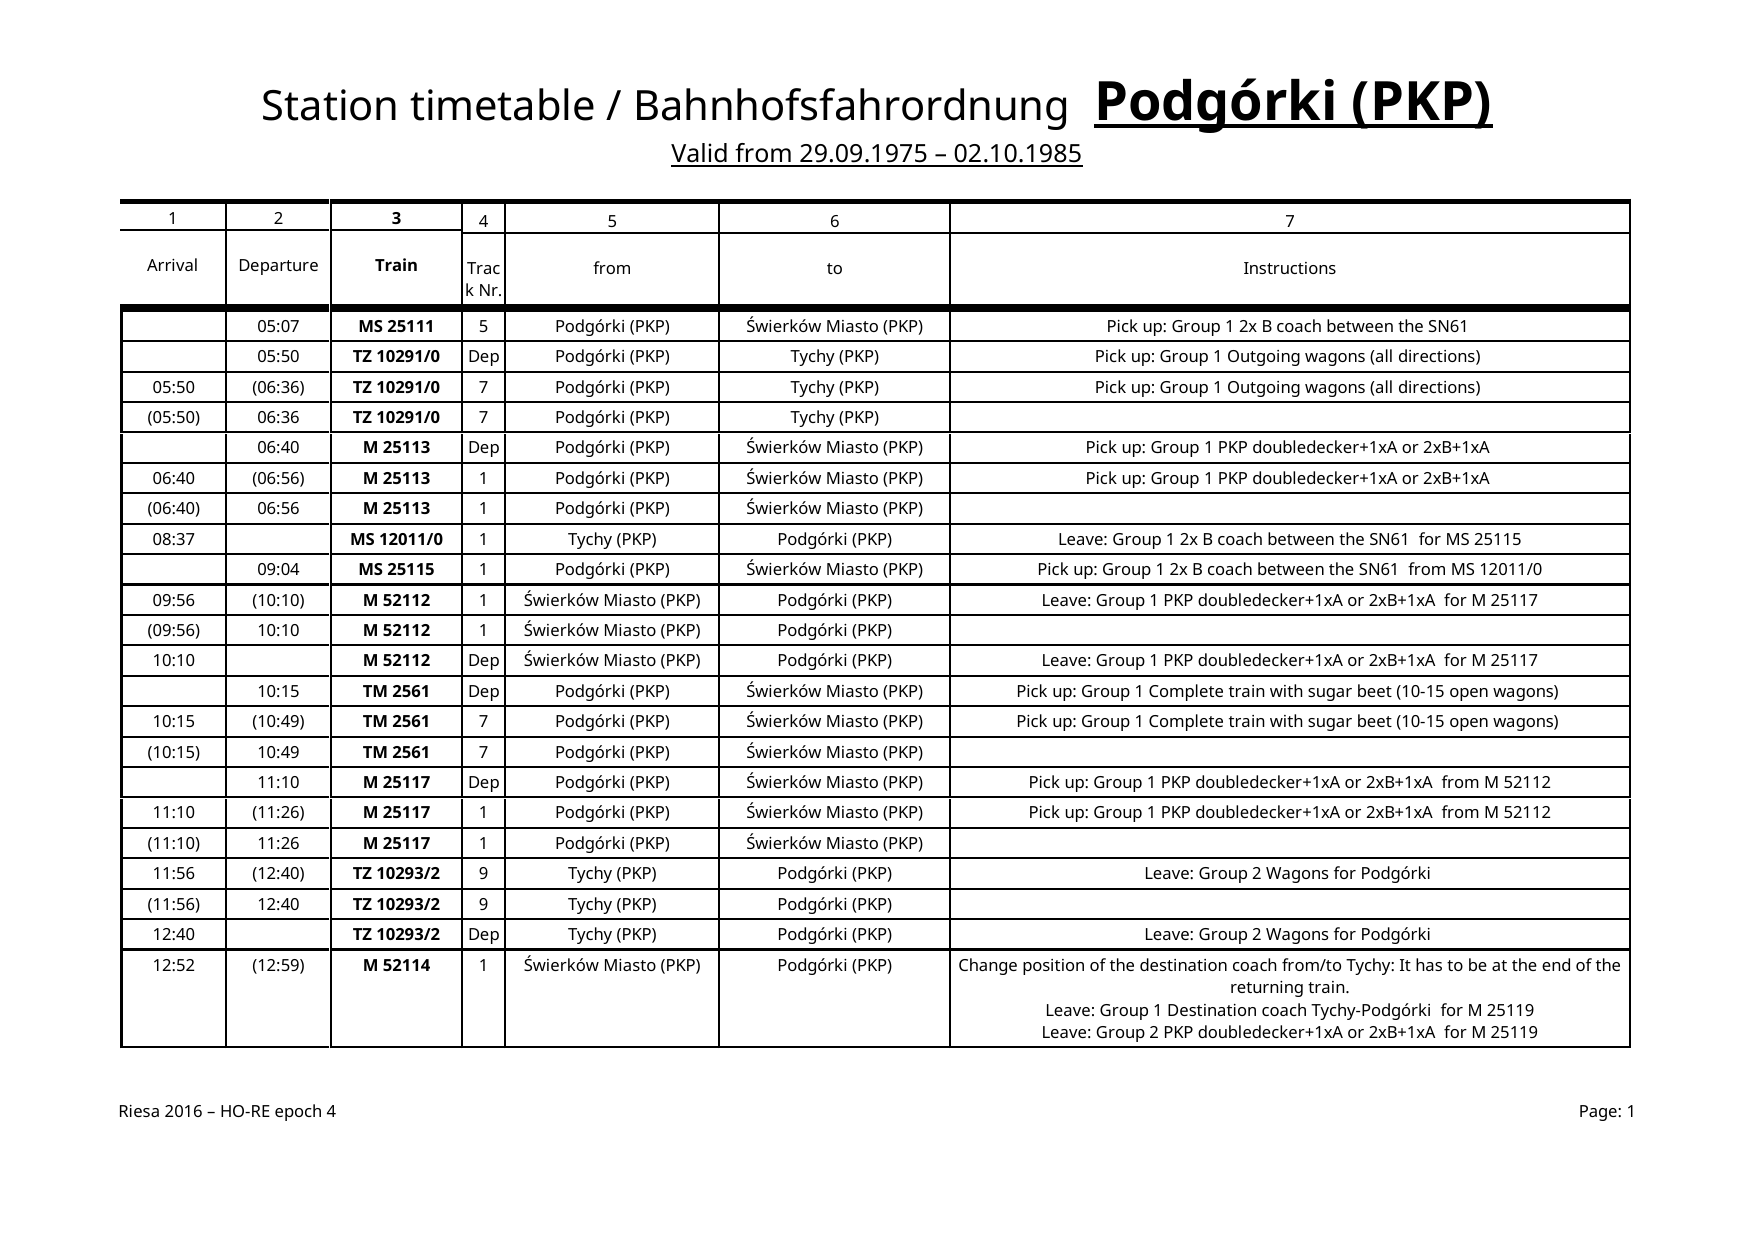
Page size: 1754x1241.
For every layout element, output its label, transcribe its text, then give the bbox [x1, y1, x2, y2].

table_cell Tychy (PKP) [720, 373, 949, 401]
table_cell 12:40 [227, 890, 329, 918]
table_cell TM 2561 [332, 677, 461, 705]
table_cell [123, 434, 225, 462]
table_cell TM 2561 [332, 738, 461, 766]
table_cell Świerków Miasto (PKP) [720, 768, 949, 796]
table_header 5 from [506, 234, 718, 304]
table_cell TZ 10293/2 [332, 859, 461, 888]
table_cell Podgórki (PKP) [720, 951, 949, 1046]
table_cell [227, 920, 329, 948]
table_cell [951, 616, 1629, 644]
table_cell Podgórki (PKP) [506, 403, 718, 431]
table_cell Pick up: Group 1 PKP doubledecker+1xA or 2xB+1xA [951, 434, 1629, 462]
table_cell Leave: Group 2 Wagons for Podgórki [951, 920, 1629, 948]
table_cell Leave: Group 1 PKP doubledecker+1xA or 2xB+1xA for M 25117 [951, 586, 1629, 614]
table_cell Podgórki (PKP) [506, 373, 718, 401]
table_cell Świerków Miasto (PKP) [720, 464, 949, 492]
table_cell Podgórki (PKP) [506, 799, 718, 827]
table_cell Świerków Miasto (PKP) [506, 586, 718, 614]
table_cell Leave: Group 2 Wagons for Podgórki [951, 859, 1629, 888]
table_cell 05:07 [227, 312, 329, 340]
table_header 3 Train [332, 231, 461, 304]
table_cell 09:56 [123, 586, 225, 614]
table_cell Tychy (PKP) [506, 859, 718, 888]
table_cell [227, 646, 329, 675]
table_cell Tychy (PKP) [720, 342, 949, 371]
table_cell Pick up: Group 1 Outgoing wagons (all directions) [951, 373, 1629, 401]
table_header 4 Track Nr. [463, 204, 504, 232]
table_cell Świerków Miasto (PKP) [720, 829, 949, 857]
table_cell 06:40 [123, 464, 225, 492]
table_cell 11:26 [227, 829, 329, 857]
table_cell MS 25111 [332, 312, 461, 340]
table_cell (12:59) [227, 951, 329, 1046]
table_cell (10:15) [123, 738, 225, 766]
table_cell 5 [463, 312, 504, 340]
table_cell 9 [463, 859, 504, 888]
table_cell 1 [463, 799, 504, 827]
table_cell Dep [463, 768, 504, 796]
table_cell (10:10) [227, 586, 329, 614]
table_cell Świerków Miasto (PKP) [720, 707, 949, 736]
table_cell 11:10 [123, 799, 225, 827]
table_cell MS 25115 [332, 555, 461, 583]
table_cell TZ 10291/0 [332, 403, 461, 431]
table_cell M 52112 [332, 616, 461, 644]
table_cell Tychy (PKP) [720, 403, 949, 431]
table_cell [123, 312, 225, 340]
table_cell M 25117 [332, 768, 461, 796]
table_cell 10:10 [227, 616, 329, 644]
table_cell Dep [463, 677, 504, 705]
table_cell Podgórki (PKP) [720, 859, 949, 888]
table_cell 09:04 [227, 555, 329, 583]
table_cell Podgórki (PKP) [720, 616, 949, 644]
table_cell [123, 677, 225, 705]
table_cell (10:49) [227, 707, 329, 736]
table_header 7 Instructions [951, 204, 1629, 232]
table_cell Tychy (PKP) [506, 890, 718, 918]
table_cell 12:52 [123, 951, 225, 1046]
table_cell Leave: Group 1 2x B coach between the SN61 for MS 25115 [951, 525, 1629, 553]
table_cell M 25117 [332, 799, 461, 827]
table_cell Dep [463, 342, 504, 371]
table_header 2 Departure [227, 231, 329, 304]
table_header 1 Arrival [120, 231, 225, 304]
table_cell Świerków Miasto (PKP) [506, 616, 718, 644]
table_cell (11:10) [123, 829, 225, 857]
table_cell Podgórki (PKP) [720, 890, 949, 918]
table_cell Tychy (PKP) [506, 525, 718, 553]
table_header 1 Arrival [120, 204, 225, 229]
table_cell M 25113 [332, 434, 461, 462]
table_cell Podgórki (PKP) [506, 342, 718, 371]
table_cell 11:56 [123, 859, 225, 888]
table_cell [951, 890, 1629, 918]
table_cell Podgórki (PKP) [506, 434, 718, 462]
table_cell 12:40 [123, 920, 225, 948]
table_cell Świerków Miasto (PKP) [720, 738, 949, 766]
table_cell [951, 494, 1629, 523]
table_cell Świerków Miasto (PKP) [720, 312, 949, 340]
table_cell [951, 403, 1629, 431]
table_cell Podgórki (PKP) [506, 312, 718, 340]
table_cell Świerków Miasto (PKP) [720, 494, 949, 523]
table_cell 9 [463, 890, 504, 918]
table_cell M 52112 [332, 646, 461, 675]
table_cell (12:40) [227, 859, 329, 888]
table_cell Podgórki (PKP) [506, 707, 718, 736]
table_cell 10:15 [123, 707, 225, 736]
table_cell 06:40 [227, 434, 329, 462]
table_cell TZ 10291/0 [332, 342, 461, 371]
table_cell Świerków Miasto (PKP) [720, 555, 949, 583]
table_cell (06:56) [227, 464, 329, 492]
table_cell Dep [463, 646, 504, 675]
table_header 4 Track Nr. [463, 234, 504, 304]
table_cell 1 [463, 951, 504, 1046]
table_header 6 to [720, 204, 949, 232]
table_cell Świerków Miasto (PKP) [506, 951, 718, 1046]
table_cell Świerków Miasto (PKP) [506, 646, 718, 675]
table_cell 10:49 [227, 738, 329, 766]
table_cell Pick up: Group 1 PKP doubledecker+1xA or 2xB+1xA [951, 464, 1629, 492]
table_cell Podgórki (PKP) [506, 829, 718, 857]
table_cell (09:56) [123, 616, 225, 644]
table_cell 06:36 [227, 403, 329, 431]
table_cell Dep [463, 920, 504, 948]
table_cell TZ 10291/0 [332, 373, 461, 401]
table_header 3 Train [332, 204, 461, 229]
table_cell (05:50) [123, 403, 225, 431]
table_cell TZ 10293/2 [332, 890, 461, 918]
table_cell Podgórki (PKP) [506, 555, 718, 583]
table_cell [227, 525, 329, 553]
table_cell Pick up: Group 1 Complete train with sugar beet (10-15 open wagons) [951, 707, 1629, 736]
table_cell 05:50 [227, 342, 329, 371]
table_cell (11:56) [123, 890, 225, 918]
table_cell Podgórki (PKP) [506, 494, 718, 523]
table_cell Pick up: Group 1 Complete train with sugar beet (10-15 open wagons) [951, 677, 1629, 705]
table_cell 7 [463, 707, 504, 736]
table_cell Świerków Miasto (PKP) [720, 434, 949, 462]
table_cell Podgórki (PKP) [506, 768, 718, 796]
table_cell [123, 342, 225, 371]
table_cell [123, 768, 225, 796]
table_cell 1 [463, 555, 504, 583]
table_cell 1 [463, 616, 504, 644]
table_cell Pick up: Group 1 Outgoing wagons (all directions) [951, 342, 1629, 371]
table_cell 10:15 [227, 677, 329, 705]
table_cell 1 [463, 586, 504, 614]
table_cell 1 [463, 494, 504, 523]
table_cell 7 [463, 403, 504, 431]
table_cell [951, 738, 1629, 766]
table_cell 10:10 [123, 646, 225, 675]
table_cell M 25117 [332, 829, 461, 857]
table_cell Pick up: Group 1 PKP doubledecker+1xA or 2xB+1xA from M 52112 [951, 799, 1629, 827]
table_cell Podgórki (PKP) [506, 677, 718, 705]
table_cell 06:56 [227, 494, 329, 523]
table_cell TZ 10293/2 [332, 920, 461, 948]
table_cell (06:40) [123, 494, 225, 523]
table_cell MS 12011/0 [332, 525, 461, 553]
table_header 7 Instructions [951, 234, 1629, 304]
table_cell Podgórki (PKP) [720, 646, 949, 675]
table_cell Tychy (PKP) [506, 920, 718, 948]
table_cell 11:10 [227, 768, 329, 796]
table_cell 05:50 [123, 373, 225, 401]
table_cell 7 [463, 373, 504, 401]
table_cell Pick up: Group 1 PKP doubledecker+1xA or 2xB+1xA from M 52112 [951, 768, 1629, 796]
table_cell Podgórki (PKP) [720, 586, 949, 614]
table_cell 1 [463, 525, 504, 553]
table_cell M 25113 [332, 494, 461, 523]
table_cell M 52112 [332, 586, 461, 614]
table_cell Pick up: Group 1 2x B coach between the SN61 from MS 12011/0 [951, 555, 1629, 583]
table_header 5 from [506, 204, 718, 232]
table_cell 1 [463, 829, 504, 857]
table_cell Podgórki (PKP) [506, 464, 718, 492]
table_cell Dep [463, 434, 504, 462]
table_cell (11:26) [227, 799, 329, 827]
table_header 2 Departure [227, 204, 329, 229]
table_cell Podgórki (PKP) [506, 738, 718, 766]
table_cell Change position of the destination coach from/to Tychy: It has to be at the end of the returning train. Leave: Group 1 Destination coach Tychy-Podgórki for M 25119 Leave: Group 2 PKP doubledecker+1xA or 2xB+1xA for M 25119 [951, 951, 1629, 1046]
table_cell (06:36) [227, 373, 329, 401]
table_cell Leave: Group 1 PKP doubledecker+1xA or 2xB+1xA for M 25117 [951, 646, 1629, 675]
table_cell TM 2561 [332, 707, 461, 736]
table_cell Świerków Miasto (PKP) [720, 677, 949, 705]
table_cell Podgórki (PKP) [720, 525, 949, 553]
table_cell M 52114 [332, 951, 461, 1046]
table_header 6 to [720, 234, 949, 304]
table_cell 1 [463, 464, 504, 492]
table_cell 08:37 [123, 525, 225, 553]
table_cell Świerków Miasto (PKP) [720, 799, 949, 827]
table_cell [123, 555, 225, 583]
table_cell 7 [463, 738, 504, 766]
table_cell Podgórki (PKP) [720, 920, 949, 948]
table_cell Pick up: Group 1 2x B coach between the SN61 [951, 312, 1629, 340]
table_cell [951, 829, 1629, 857]
table_cell M 25113 [332, 464, 461, 492]
